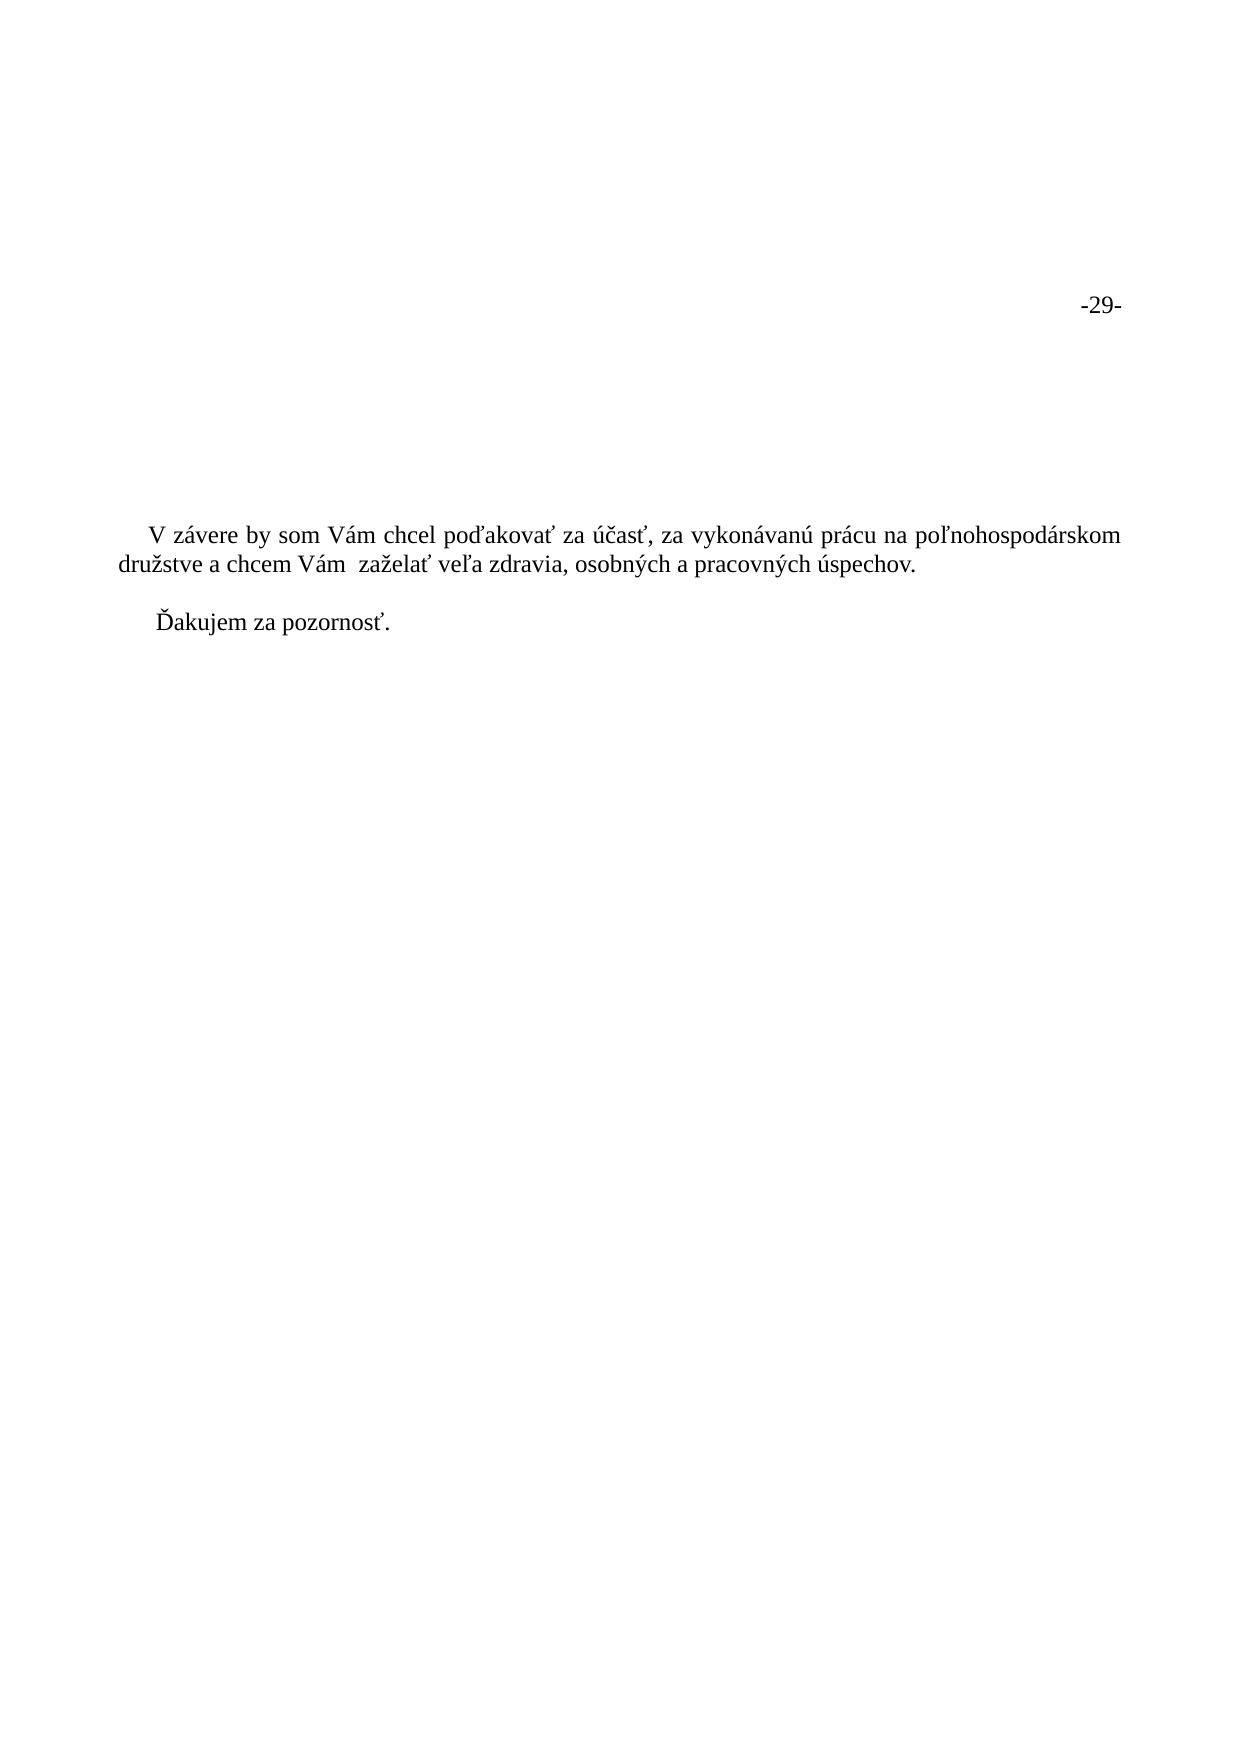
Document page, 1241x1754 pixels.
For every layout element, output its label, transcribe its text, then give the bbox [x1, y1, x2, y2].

text -29- [118, 291, 1122, 319]
text Ďakujem za pozornosť. [118, 607, 1122, 636]
text V závere by som Vám chcel poďakovať za účasť, za vykonávanú prácu na poľnohospodárskom družstve a chcem Vám zaželať veľa zdravia, osobných a pracovných úspechov. [118, 521, 1122, 578]
